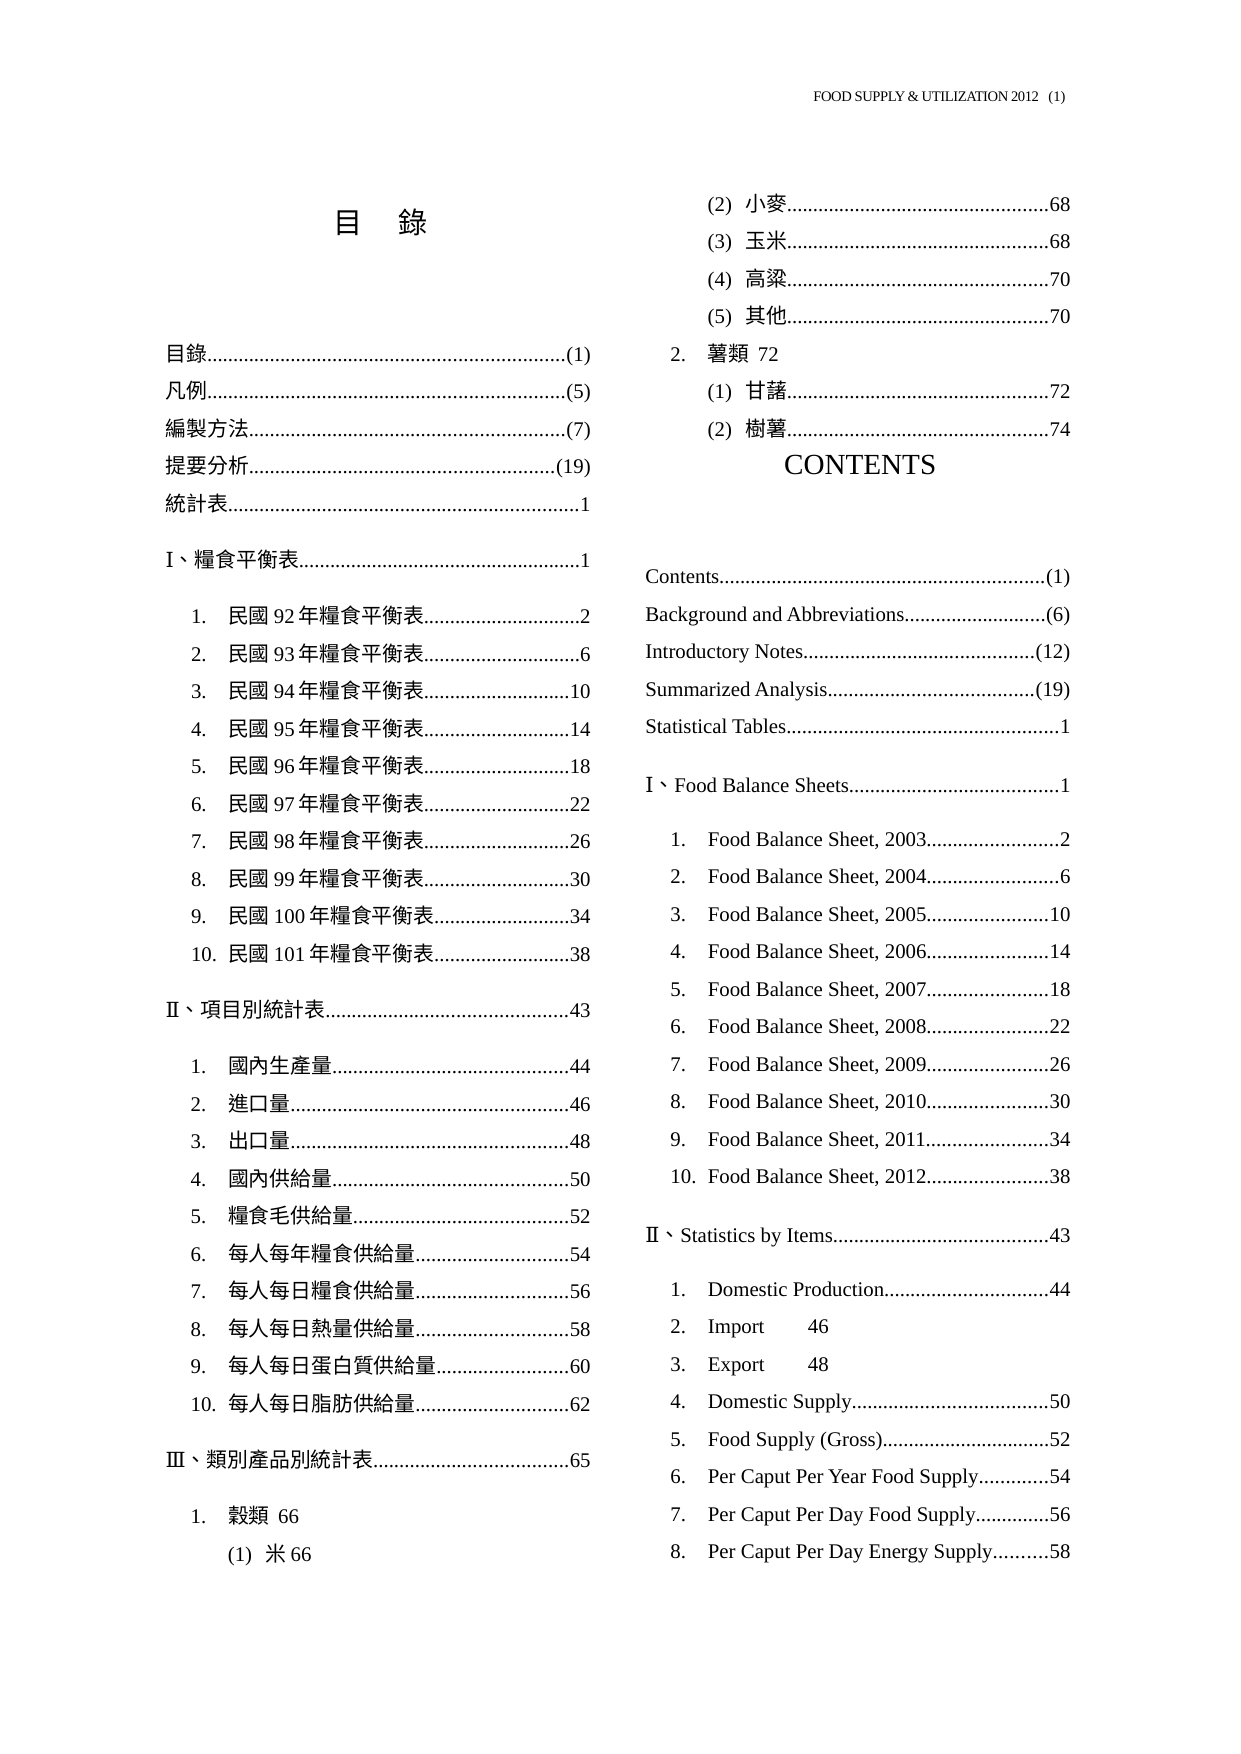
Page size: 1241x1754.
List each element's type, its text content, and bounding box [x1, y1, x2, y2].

text Statistical Tables 1 [645, 708, 1075, 746]
list Food Balance Sheet, 2003 2 [670, 821, 1075, 858]
list Food Balance Sheet, 2004 6 [670, 858, 1075, 896]
list 每人每日蛋白質供給量 60 [190, 1346, 595, 1383]
list 民國96年糧食平衡表 18 [191, 746, 595, 783]
list 國內生產量 44 [190, 1046, 595, 1083]
list Food Balance Sheet, 2010 30 [670, 1083, 1075, 1121]
list Food Balance Sheet, 2005 10 [670, 896, 1075, 933]
list Per Caput Per Year Food Supply 54 [670, 1458, 1075, 1496]
text CONTENTS [645, 446, 1075, 483]
list 其他 70 [707, 296, 1075, 333]
text Ⅰ、糧食平衡表 1 [165, 539, 595, 577]
list 每人每日脂肪供給量 62 [190, 1383, 595, 1421]
text Contents (1) [645, 558, 1075, 596]
list 民國100年糧食平衡表 34 [191, 896, 595, 933]
list Import 46 [670, 1308, 1075, 1346]
list 每人每日熱量供給量 58 [190, 1308, 595, 1346]
list 民國92年糧食平衡表 2 [191, 596, 595, 633]
text 凡例 (5) [165, 371, 595, 408]
list 小麥 68 [707, 183, 1075, 221]
text 編製方法 (7) [165, 408, 595, 446]
list 民國97年糧食平衡表 22 [191, 783, 595, 821]
text Summarized Analysis (19) [645, 671, 1075, 708]
list 出口量 48 [190, 1121, 595, 1158]
list 民國99年糧食平衡表 30 [191, 858, 595, 896]
list 民國93年糧食平衡表 6 [191, 633, 595, 671]
list Food Balance Sheet, 2012 38 [670, 1158, 1075, 1196]
list Food Supply (Gross) 52 [670, 1421, 1075, 1458]
list Domestic Production 44 [670, 1271, 1075, 1308]
text Ⅲ、類別產品別統計表 65 [165, 1439, 595, 1477]
list 甘藷 72 [707, 371, 1075, 408]
list 玉米 68 [707, 221, 1075, 258]
list Domestic Supply 50 [670, 1383, 1075, 1421]
list 民國98年糧食平衡表 26 [191, 821, 595, 858]
list Food Balance Sheet, 2009 26 [670, 1046, 1075, 1083]
list Food Balance Sheet, 2007 18 [670, 971, 1075, 1008]
text 目錄 (1) [165, 333, 595, 371]
list 穀類 66 [190, 1496, 595, 1533]
text 統計表 1 [165, 483, 595, 521]
list Per Caput Per Day Energy Supply 58 [670, 1533, 1075, 1571]
list 高粱 70 [707, 258, 1075, 296]
list Food Balance Sheet, 2006 14 [670, 933, 1075, 971]
list 每人每年糧食供給量 54 [190, 1233, 595, 1271]
text Ⅱ、項目別統計表 43 [165, 989, 595, 1027]
list 樹薯 74 [707, 408, 1075, 446]
list 糧食毛供給量 52 [190, 1196, 595, 1233]
text Background and Abbreviations (6) [645, 596, 1075, 633]
list Export 48 [670, 1346, 1075, 1383]
list Food Balance Sheet, 2011 34 [670, 1121, 1075, 1158]
text Ⅰ、Food Balance Sheets 1 [645, 764, 1075, 802]
text Ⅱ、Statistics by Items 43 [645, 1214, 1075, 1252]
list 民國94年糧食平衡表 10 [191, 671, 595, 708]
list Food Balance Sheet, 2008 22 [670, 1008, 1075, 1046]
list 民國101年糧食平衡表 38 [191, 933, 595, 971]
list 進口量 46 [190, 1083, 595, 1121]
list Per Caput Per Day Food Supply 56 [670, 1496, 1075, 1533]
list 薯類 72 [670, 333, 1075, 371]
list 國內供給量 50 [190, 1158, 595, 1196]
text 提要分析 (19) [165, 446, 595, 483]
list 米 66 [228, 1533, 595, 1571]
text Introductory Notes (12) [645, 633, 1075, 671]
list 每人每日糧食供給量 56 [190, 1271, 595, 1308]
text 目 錄 [165, 183, 595, 258]
list 民國95年糧食平衡表 14 [191, 708, 595, 746]
